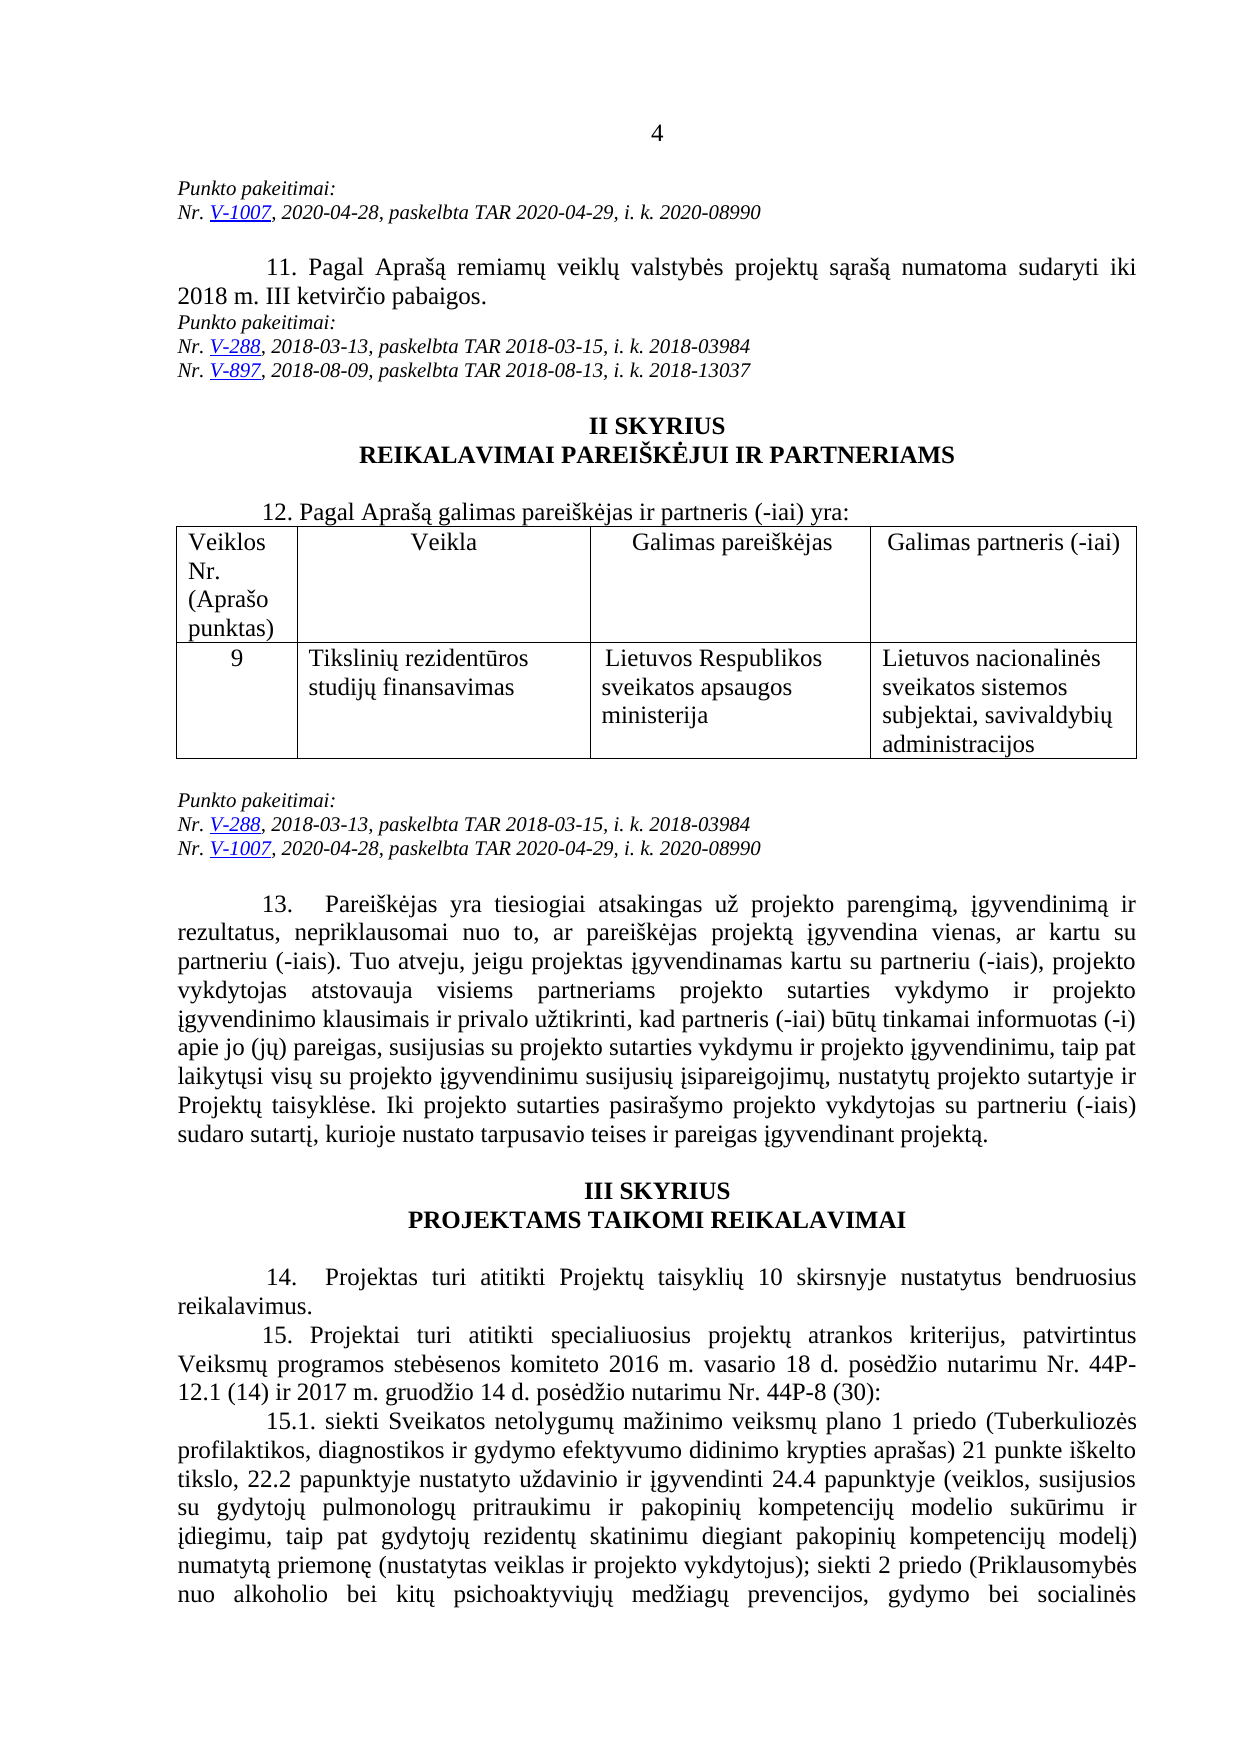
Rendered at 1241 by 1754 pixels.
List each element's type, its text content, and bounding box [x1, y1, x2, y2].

table_header Galimas partneris (-iai) [871, 527, 1136, 642]
table_cell Lietuvos nacionalinės sveikatos sistemos subjektai, savivaldybių administracijos [871, 643, 1136, 758]
text Punkto pakeitimai: [177, 176, 1137, 200]
table_cell Tikslinių rezidentūros studijų finansavimas [298, 643, 590, 758]
text II SKYRIUS [177, 411, 1137, 440]
text Nr. V-288, 2018-03-13, paskelbta TAR 2018-03-15, i. k. 2018-03984 [177, 812, 1137, 836]
text Nr. V-897, 2018-08-09, paskelbta TAR 2018-08-13, i. k. 2018-13037 [177, 358, 1137, 382]
text 11. Pagal Aprašą remiamų veiklų valstybės projektų sąrašą numatoma sudaryti iki 2018 m. III ketvirčio pabaigos. [177, 252, 1137, 310]
text Nr. V-288, 2018-03-13, paskelbta TAR 2018-03-15, i. k. 2018-03984 [177, 334, 1137, 358]
text PROJEKTAMS TAIKOMI REIKALAVIMAI [177, 1205, 1137, 1234]
text 12. Pagal Aprašą galimas pareiškėjas ir partneris (-iai) yra: [177, 497, 1137, 526]
table_header Veikla [298, 527, 590, 642]
text 13. Pareiškėjas yra tiesiogiai atsakingas už projekto parengimą, įgyvendinimą ir rezultatus, nepriklausomai nuo to, ar pareiškėjas projektą įgyvendina vienas, ar kartu su partneriu (-iais). Tuo atveju, jeigu projektas įgyvendinamas kartu su partneriu (-iais), projekto vykdytojas atstovauja visiems partneriams projekto sutarties vykdymo ir projekto įgyvendinimo klausimais ir privalo užtikrinti, kad partneris (-iai) būtų tinkamai informuotas (-i) apie jo (jų) pareigas, susijusias su projekto sutarties vykdymu ir projekto įgyvendinimu, taip pat laikytųsi visų su projekto įgyvendinimu susijusių įsipareigojimų, nustatytų projekto sutartyje ir Projektų taisyklėse. Iki projekto sutarties pasirašymo projekto vykdytojas su partneriu (-iais) sudaro sutartį, kurioje nustato tarpusavio teises ir pareigas įgyvendinant projektą. [177, 889, 1137, 1147]
text Nr. V-1007, 2020-04-28, paskelbta TAR 2020-04-29, i. k. 2020-08990 [177, 200, 1137, 224]
table_cell Lietuvos Respublikos sveikatos apsaugos ministerija [591, 643, 870, 758]
table_header Galimas pareiškėjas [591, 527, 870, 642]
text III SKYRIUS [177, 1176, 1137, 1205]
text Nr. V-1007, 2020-04-28, paskelbta TAR 2020-04-29, i. k. 2020-08990 [177, 836, 1137, 860]
text Punkto pakeitimai: [177, 310, 1137, 334]
table_cell 9 [177, 643, 297, 758]
text 15.1. siekti Sveikatos netolygumų mažinimo veiksmų plano 1 priedo (Tuberkuliozės profilaktikos, diagnostikos ir gydymo efektyvumo didinimo krypties aprašas) 21 punkte iškelto tikslo, 22.2 papunktyje nustatyto uždavinio ir įgyvendinti 24.4 papunktyje (veiklos, susijusios su gydytojų pulmonologų pritraukimu ir pakopinių kompetencijų modelio sukūrimu ir įdiegimu, taip pat gydytojų rezidentų skatinimu diegiant pakopinių kompetencijų modelį) numatytą priemonę (nustatytas veiklas ir projekto vykdytojus); siekti 2 priedo (Priklausomybės nuo alkoholio bei kitų psichoaktyviųjų medžiagų prevencijos, gydymo bei socialinės [177, 1406, 1137, 1607]
text REIKALAVIMAI PAREIŠKĖJUI IR PARTNERIAMS [177, 440, 1137, 468]
table_header Veiklos Nr. (Aprašo punktas) [177, 527, 297, 642]
text 15. Projektai turi atitikti specialiuosius projektų atrankos kriterijus, patvirtintus Veiksmų programos stebėsenos komiteto 2016 m. vasario 18 d. posėdžio nutarimu Nr. 44P-12.1 (14) ir 2017 m. gruodžio 14 d. posėdžio nutarimu Nr. 44P-8 (30): [177, 1320, 1137, 1406]
text 14. Projektas turi atitikti Projektų taisyklių 10 skirsnyje nustatytus bendruosius reikalavimus. [177, 1262, 1137, 1320]
text Punkto pakeitimai: [177, 788, 1137, 812]
